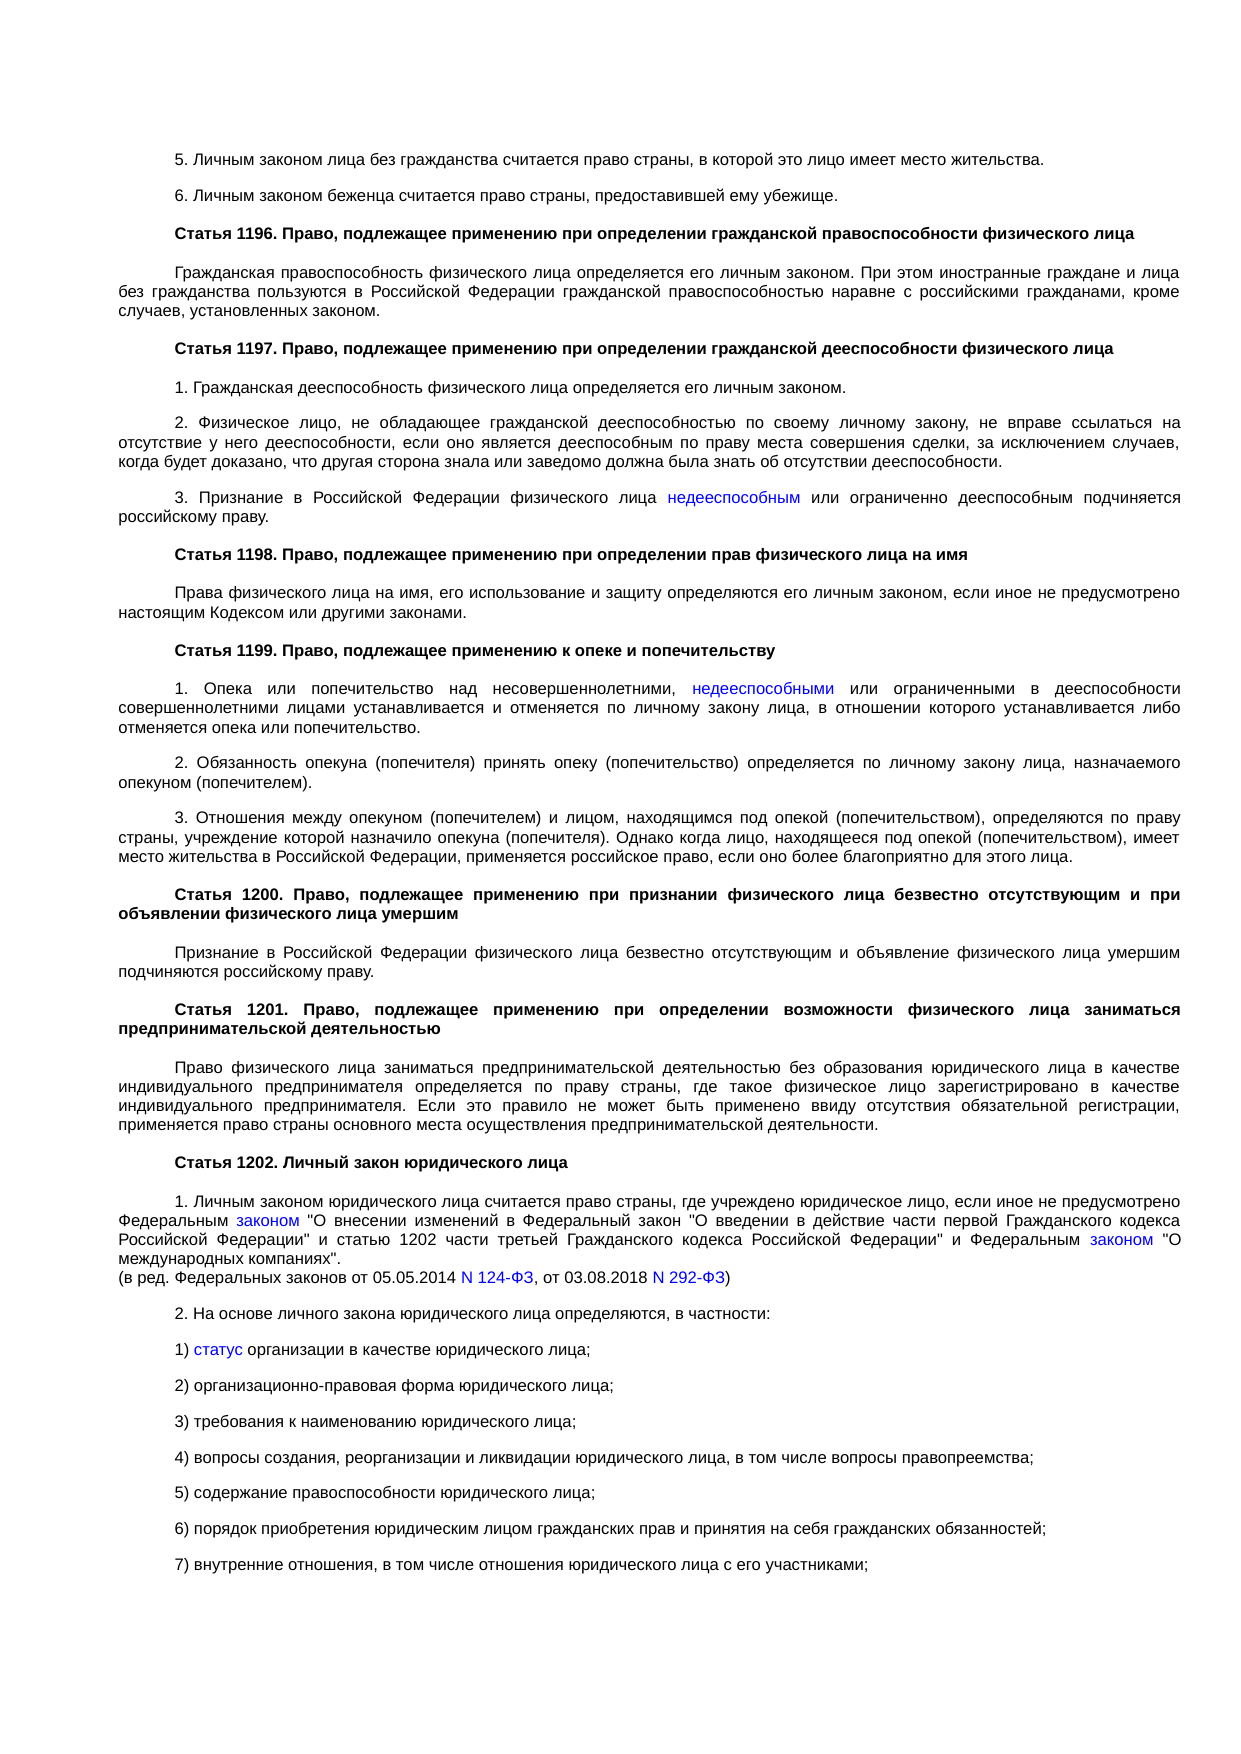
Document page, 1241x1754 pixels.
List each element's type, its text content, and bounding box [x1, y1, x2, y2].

subtitle Статья 1201. Право, подлежащее применению при определении возможности физического лица заниматься предпринимательской деятельностью [118, 1000, 1181, 1038]
text 1. Личным законом юридического лица считается право страны, где учреждено юридическое лицо, если иное не предусмотрено Федеральным законом "О внесении изменений в Федеральный закон "О введении в действие части первой Гражданского кодекса Российской Федерации" и статью 1202 части третьей Гражданского кодекса Российской Федерации" и Федеральным законом "О международных компаниях". [118, 1192, 1181, 1268]
subtitle Статья 1197. Право, подлежащее применению при определении гражданской дееспособности физического лица [118, 339, 1181, 358]
text 1. Опека или попечительство над несовершеннолетними, недееспособными или ограниченными в дееспособности совершеннолетними лицами устанавливается и отменяется по личному закону лица, в отношении которого устанавливается либо отменяется опека или попечительство. [118, 679, 1181, 737]
text 3) требования к наименованию юридического лица; [118, 1412, 1181, 1431]
text 5) содержание правоспособности юридического лица; [118, 1483, 1181, 1502]
text 6. Личным законом беженца считается право страны, предоставившей ему убежище. [118, 186, 1181, 205]
text 1. Гражданская дееспособность физического лица определяется его личным законом. [118, 377, 1181, 397]
text 2. Физическое лицо, не обладающее гражданской дееспособностью по своему личному закону, не вправе ссылаться на отсутствие у него дееспособности, если оно является дееспособным по праву места совершения сделки, за исключением случаев, когда будет доказано, что другая сторона знала или заведомо должна была знать об отсутствии дееспособности. [118, 413, 1181, 471]
subtitle Статья 1196. Право, подлежащее применению при определении гражданской правоспособности физического лица [118, 224, 1181, 243]
subtitle Статья 1200. Право, подлежащее применению при признании физического лица безвестно отсутствующим и при объявлении физического лица умершим [118, 885, 1181, 923]
text 7) внутренние отношения, в том числе отношения юридического лица с его участниками; [118, 1555, 1181, 1574]
text 1) статус организации в качестве юридического лица; [118, 1340, 1181, 1359]
subtitle Статья 1198. Право, подлежащее применению при определении прав физического лица на имя [118, 545, 1181, 564]
text 2. Обязанность опекуна (попечителя) принять опеку (попечительство) определяется по личному закону лица, назначаемого опекуном (попечителем). [118, 753, 1181, 792]
subtitle Статья 1202. Личный закон юридического лица [118, 1153, 1181, 1172]
text 3. Отношения между опекуном (попечителем) и лицом, находящимся под опекой (попечительством), определяются по праву страны, учреждение которой назначило опекуна (попечителя). Однако когда лицо, находящееся под опекой (попечительством), имеет место жительства в Российской Федерации, применяется российское право, если оно более благоприятно для этого лица. [118, 808, 1181, 866]
text (в ред. Федеральных законов от 05.05.2014 N 124-ФЗ, от 03.08.2018 N 292-ФЗ) [118, 1268, 1181, 1287]
text 4) вопросы создания, реорганизации и ликвидации юридического лица, в том числе вопросы правопреемства; [118, 1447, 1181, 1467]
text 2. На основе личного закона юридического лица определяются, в частности: [118, 1304, 1181, 1323]
text 3. Признание в Российской Федерации физического лица недееспособным или ограниченно дееспособным подчиняется российскому праву. [118, 487, 1181, 526]
text 5. Личным законом лица без гражданства считается право страны, в которой это лицо имеет место жительства. [118, 150, 1181, 169]
text 6) порядок приобретения юридическим лицом гражданских прав и принятия на себя гражданских обязанностей; [118, 1519, 1181, 1538]
text Право физического лица заниматься предпринимательской деятельностью без образования юридического лица в качестве индивидуального предпринимателя определяется по праву страны, где такое физическое лицо зарегистрировано в качестве индивидуального предпринимателя. Если это правило не может быть применено ввиду отсутствия обязательной регистрации, применяется право страны основного места осуществления предпринимательской деятельности. [118, 1057, 1181, 1134]
text Гражданская правоспособность физического лица определяется его личным законом. При этом иностранные граждане и лица без гражданства пользуются в Российской Федерации гражданской правоспособностью наравне с российскими гражданами, кроме случаев, установленных законом. [118, 262, 1181, 320]
text Признание в Российской Федерации физического лица безвестно отсутствующим и объявление физического лица умершим подчиняются российскому праву. [118, 942, 1181, 981]
text Права физического лица на имя, его использование и защиту определяются его личным законом, если иное не предусмотрено настоящим Кодексом или другими законами. [118, 583, 1181, 622]
text 2) организационно-правовая форма юридического лица; [118, 1376, 1181, 1395]
subtitle Статья 1199. Право, подлежащее применению к опеке и попечительству [118, 641, 1181, 660]
